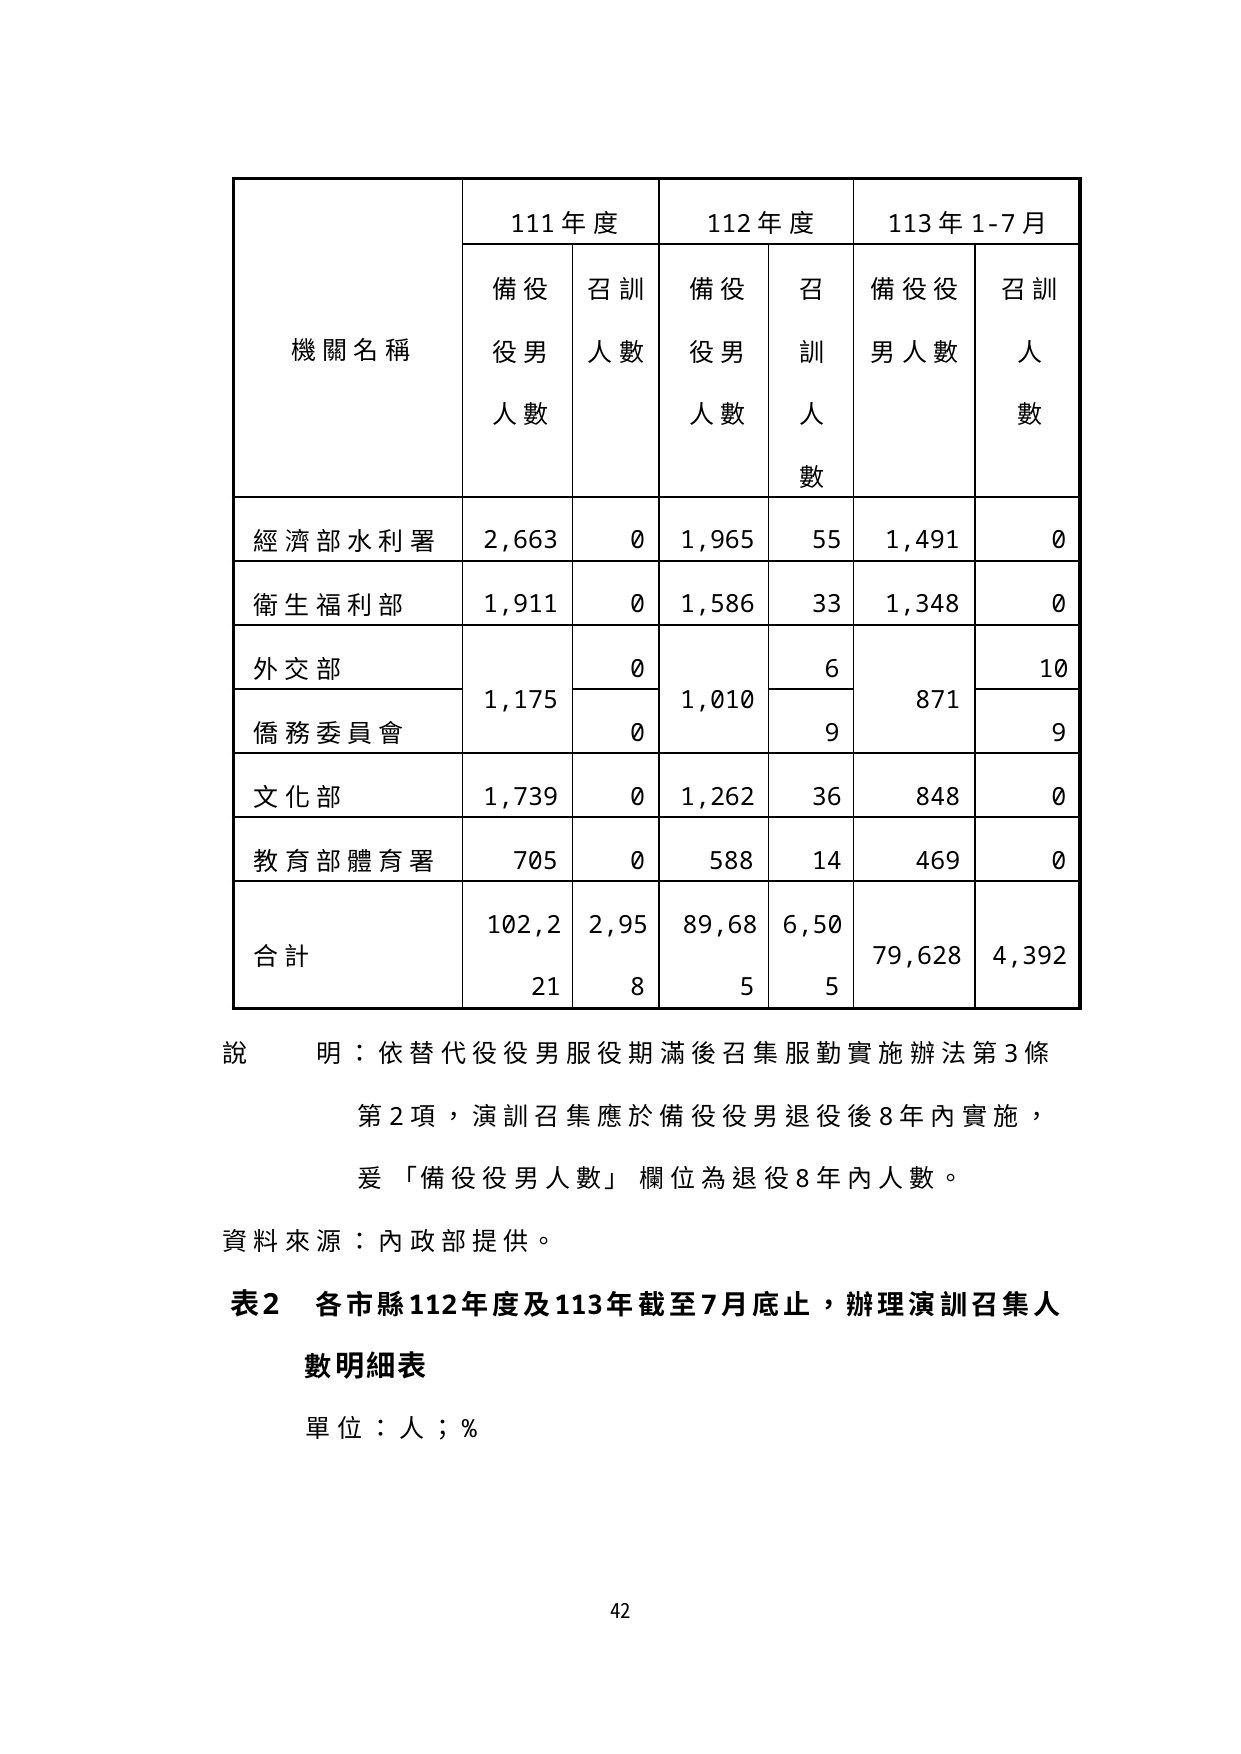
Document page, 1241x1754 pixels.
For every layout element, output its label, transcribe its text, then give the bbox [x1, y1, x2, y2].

text 資料來源：內政部提供。 [218, 1197, 1063, 1260]
table_cell 召訓人數 [573, 245, 658, 496]
table_cell 1,348 [854, 562, 974, 624]
table_cell 衛生福利部 [235, 562, 462, 624]
table_cell 備役役男人數 [463, 245, 572, 496]
table_cell 文化部 [235, 754, 462, 816]
text 說 明：依替代役役男服役期滿後召集服勤實施辦法第3條第2項，演訓召集應於備役役男退役後8年內實施，爰「備役役男人數」欄位為退役8年內人數。 [218, 1010, 1063, 1197]
table_cell 79,628 [854, 882, 974, 1007]
table_cell 1,491 [854, 498, 974, 560]
table_cell 10 [976, 626, 1078, 688]
table_cell 外交部 [235, 626, 462, 688]
table_cell 合計 [235, 882, 462, 1007]
table_cell 9 [976, 690, 1078, 752]
table_cell 469 [854, 818, 974, 880]
table_cell 2,958 [573, 882, 658, 1007]
table_cell 1,175 [463, 626, 572, 752]
table_cell 備役役男人數 [854, 245, 974, 496]
table_cell 1,911 [463, 562, 572, 624]
table_cell 1,586 [660, 562, 768, 624]
table_cell 6,505 [769, 882, 853, 1007]
table_cell 0 [573, 754, 658, 816]
table_cell 102,221 [463, 882, 572, 1007]
table_cell 0 [573, 690, 658, 752]
table_cell 2,663 [463, 498, 572, 560]
table_cell 1,010 [660, 626, 768, 752]
table_cell 召訓人數 [769, 245, 853, 496]
table_cell 588 [660, 818, 768, 880]
table_cell 33 [769, 562, 853, 624]
table_header 111年度 [463, 180, 658, 243]
table_cell 0 [976, 498, 1078, 560]
table_cell 0 [573, 818, 658, 880]
table_cell 89,685 [660, 882, 768, 1007]
table_cell 871 [854, 626, 974, 752]
table_cell 1,739 [463, 754, 572, 816]
table_cell 4,392 [976, 882, 1078, 1007]
table_cell 備役役男人數 [660, 245, 768, 496]
table_cell 召訓人 數 [976, 245, 1078, 496]
table_cell 0 [573, 498, 658, 560]
table_cell 14 [769, 818, 853, 880]
table_cell 0 [573, 626, 658, 688]
table_header 113年1-7月 [854, 180, 1078, 243]
table_cell 1,262 [660, 754, 768, 816]
table_header 112年度 [660, 180, 853, 243]
table_cell 僑務委員會 [235, 690, 462, 752]
table_cell 848 [854, 754, 974, 816]
table_cell 教育部體育署 [235, 818, 462, 880]
table_cell 55 [769, 498, 853, 560]
table_cell 9 [769, 690, 853, 752]
table_cell 6 [769, 626, 853, 688]
table_cell 0 [976, 754, 1078, 816]
table_cell 0 [976, 818, 1078, 880]
table_header 機關名稱 [235, 180, 462, 496]
table_cell 0 [976, 562, 1078, 624]
table_cell 36 [769, 754, 853, 816]
text 表2 各市縣112年度及113年截至7月底止，辦理演訓召集人數明細表 單位：人；% [220, 1260, 1063, 1447]
table_cell 經濟部水利署 [235, 498, 462, 560]
table_cell 1,965 [660, 498, 768, 560]
table_cell 0 [573, 562, 658, 624]
table_cell 705 [463, 818, 572, 880]
